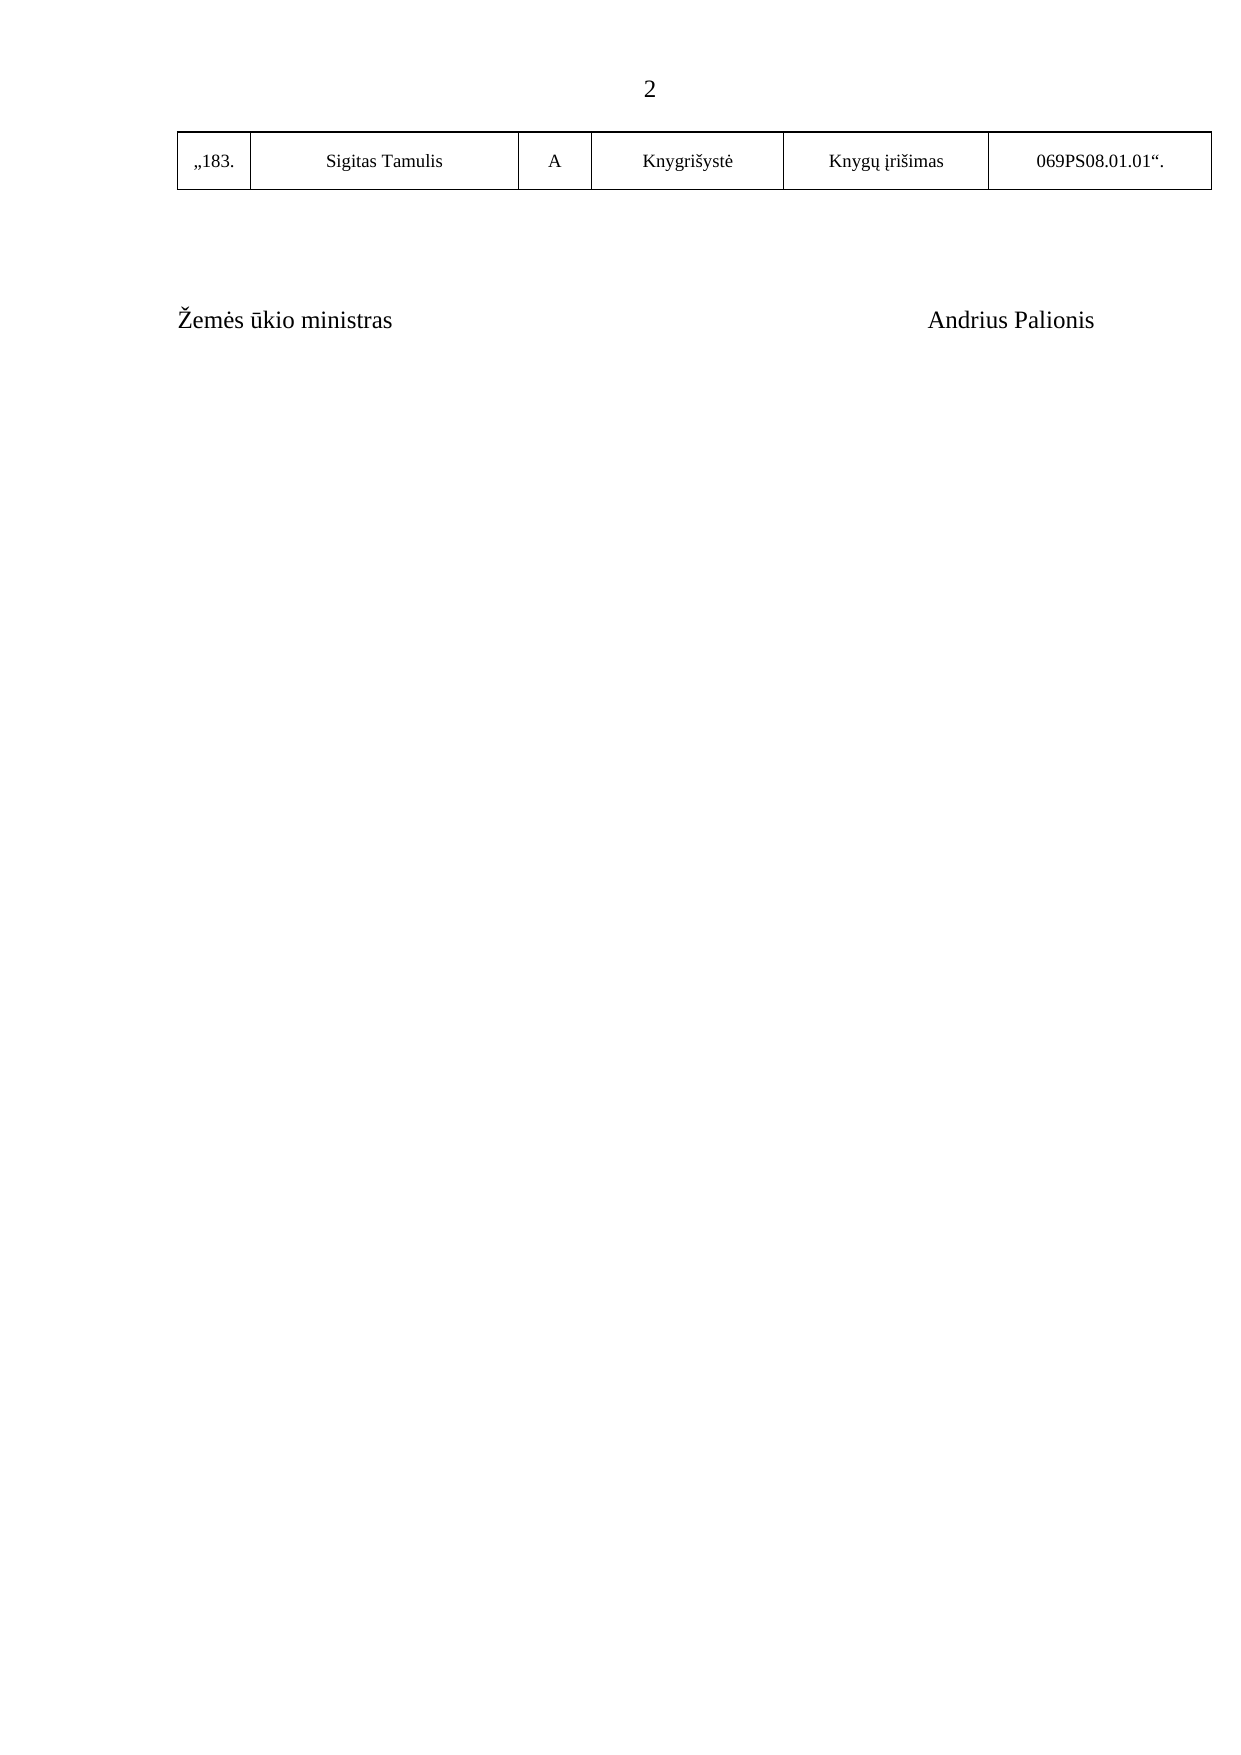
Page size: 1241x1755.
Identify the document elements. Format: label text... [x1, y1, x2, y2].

table_header „183. [178, 133, 250, 189]
table_header 069PS08.01.01“. [989, 133, 1211, 189]
table_header A [519, 133, 591, 189]
table_header Sigitas Tamulis [251, 133, 518, 189]
table_header Knygrišystė [592, 133, 783, 189]
text Žemės ūkio ministras Andrius Palionis [177, 305, 1150, 333]
table_header Knygų įrišimas [784, 133, 988, 189]
